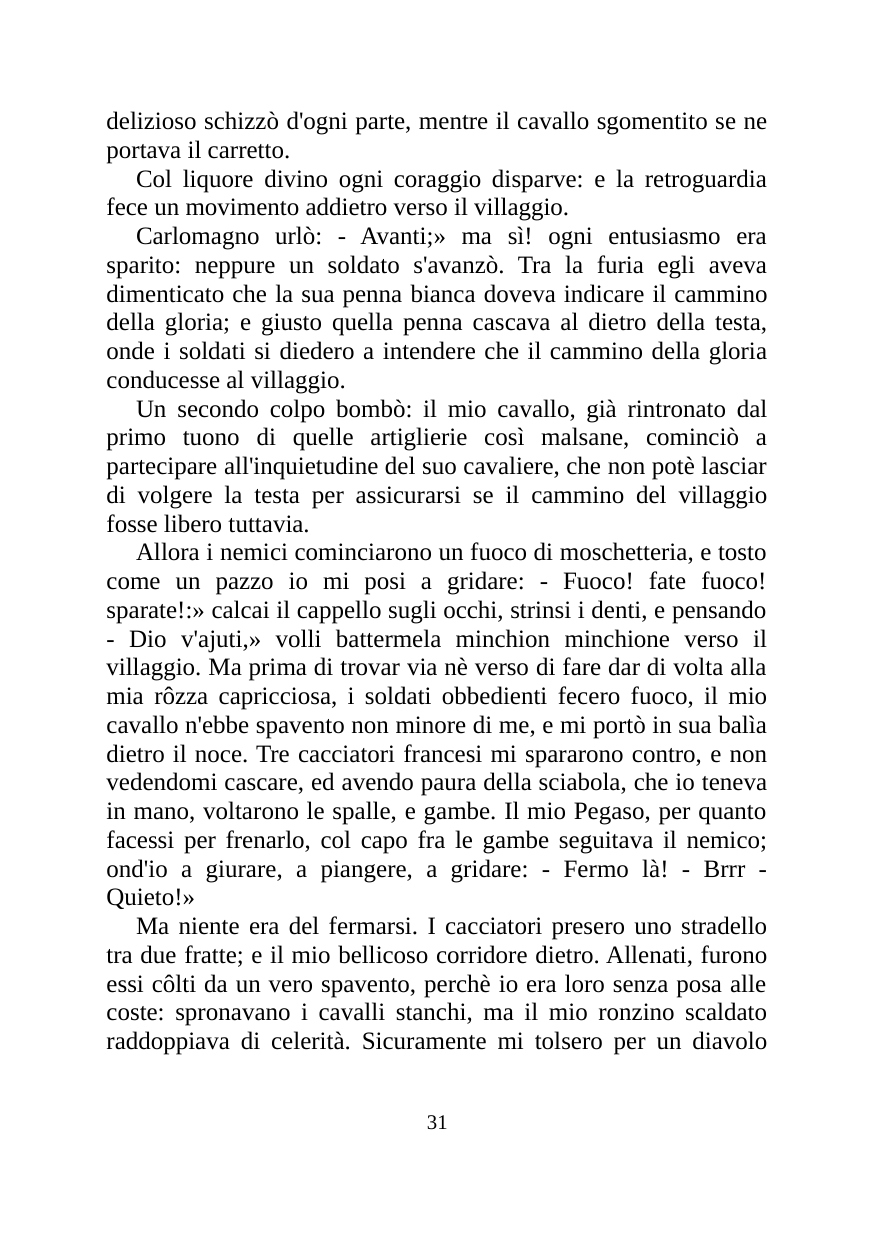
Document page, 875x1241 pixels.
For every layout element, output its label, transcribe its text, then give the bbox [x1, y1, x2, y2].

text delizioso schizzò d'ogni parte, mentre il cavallo sgomentito se ne portava il carretto. [106, 106, 768, 164]
text Ma niente era del fermarsi. I cacciatori presero uno stradello tra due fratte; e il mio bellicoso corridore dietro. Allenati, furono essi côlti da un vero spavento, perchè io era loro senza posa alle coste: spronavano i cavalli stanchi, ma il mio ronzino scaldato raddoppiava di celerità. Sicuramente mi tolsero per un diavolo [106, 911, 768, 1055]
text Carlomagno urlò: - Avanti;» ma sì! ogni entusiasmo era sparito: neppure un soldato s'avanzò. Tra la furia egli aveva dimenticato che la sua penna bianca doveva indicare il cammino della gloria; e giusto quella penna cascava al dietro della testa, onde i soldati si diedero a intendere che il cammino della gloria conducesse al villaggio. [106, 221, 768, 394]
text Un secondo colpo bombò: il mio cavallo, già rintronato dal primo tuono di quelle artiglierie così malsane, cominciò a partecipare all'inquietudine del suo cavaliere, che non potè lasciar di volgere la testa per assicurarsi se il cammino del villaggio fosse libero tuttavia. [106, 394, 768, 537]
text Allora i nemici cominciarono un fuoco di moschetteria, e tosto come un pazzo io mi posi a gridare: - Fuoco! fate fuoco! sparate!:» calcai il cappello sugli occhi, strinsi i denti, e pensando - Dio v'ajuti,» volli battermela minchion minchione verso il villaggio. Ma prima di trovar via nè verso di fare dar di volta alla mia rôzza capricciosa, i soldati obbedienti fecero fuoco, il mio cavallo n'ebbe spavento non minore di me, e mi portò in sua balìa dietro il noce. Tre cacciatori francesi mi spararono contro, e non vedendomi cascare, ed avendo paura della sciabola, che io teneva in mano, voltarono le spalle, e gambe. Il mio Pegaso, per quanto facessi per frenarlo, col capo fra le gambe seguitava il nemico; ond'io a giurare, a piangere, a gridare: - Fermo là! - Brrr - Quieto!» [106, 537, 768, 911]
text Col liquore divino ogni coraggio disparve: e la retroguardia fece un movimento addietro verso il villaggio. [106, 164, 768, 221]
